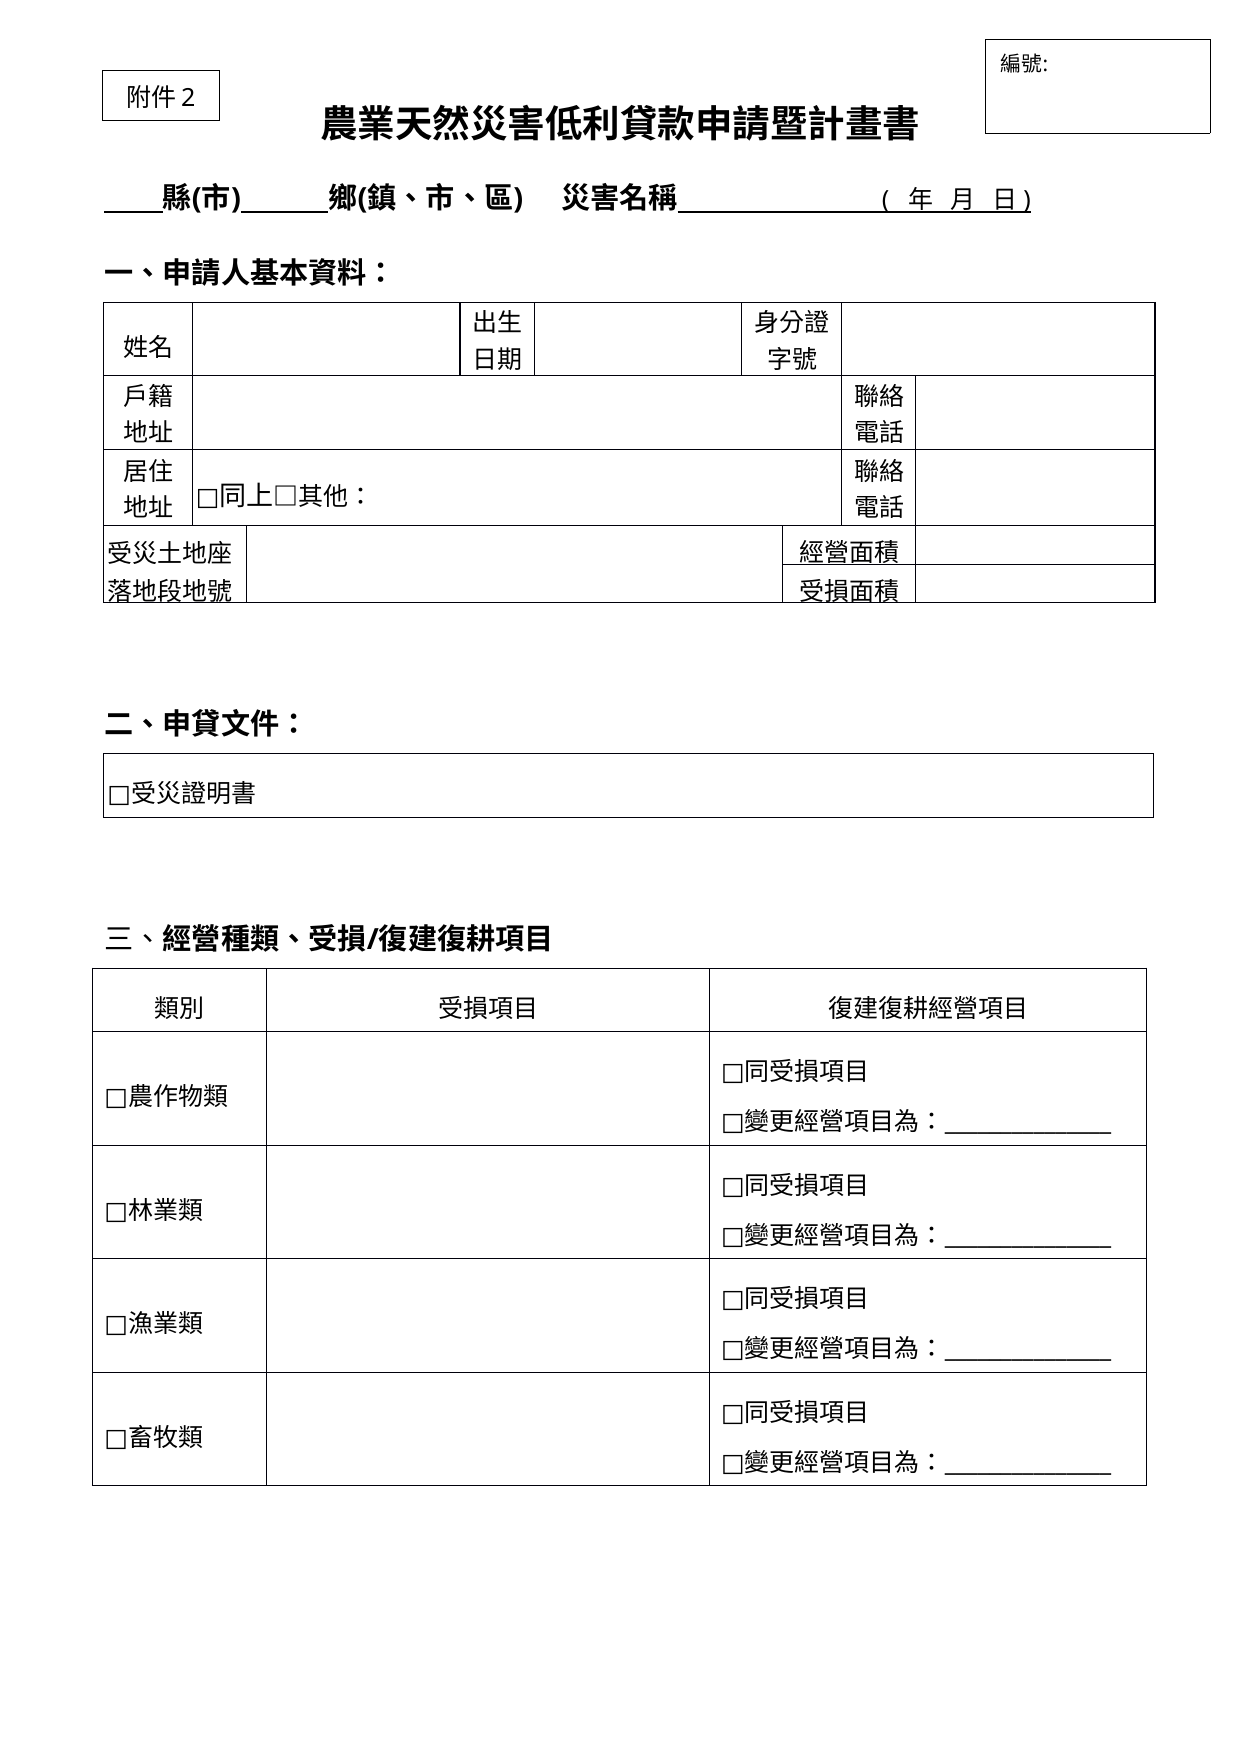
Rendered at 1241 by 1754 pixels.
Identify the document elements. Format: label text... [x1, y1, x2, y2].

table_cell □同受損項目 □變更經營項目為：_______________ [710, 1373, 1146, 1485]
table_cell 戶籍 地址 [104, 376, 192, 449]
text 三、經營種類、受損/復建復耕項目 [104, 893, 1136, 968]
text 農業天然災害低利貸款申請暨計畫書 [104, 77, 1136, 152]
table_cell [267, 1259, 709, 1372]
table_cell [267, 1373, 709, 1485]
table_header [535, 303, 741, 375]
table_cell 受災土地座落地段地號 [104, 526, 246, 602]
table_cell □同受損項目 □變更經營項目為：_______________ [710, 1146, 1146, 1258]
table_cell □同受損項目 □變更經營項目為：_______________ [710, 1259, 1146, 1372]
table_cell □林業類 [93, 1146, 266, 1258]
text 編號: [1001, 47, 1195, 77]
table_cell [916, 526, 1154, 563]
text 二、申貸文件： [104, 678, 1136, 753]
table_header 身分證 字號 [742, 303, 841, 375]
text 附件2 [117, 77, 204, 113]
table_cell [267, 1146, 709, 1258]
table_header 出生日期 [461, 303, 534, 375]
table_cell □漁業類 [93, 1259, 266, 1372]
table_cell [193, 376, 841, 449]
table_cell [916, 565, 1154, 602]
table_cell □農作物類 [93, 1032, 266, 1145]
table_cell 居住 地址 [104, 450, 192, 525]
table_header □受災證明書 [104, 754, 1153, 817]
table_cell □畜牧類 [93, 1373, 266, 1485]
text 一、申請人基本資料： [104, 227, 1136, 302]
table_header 復建復耕經營項目 [710, 969, 1146, 1031]
table_cell [247, 526, 782, 602]
table_cell 受損面積 [783, 565, 915, 602]
text 縣(市) 鄉(鎮、市、區) 災害名稱 ( 年 月 日 ) [104, 152, 1136, 227]
table_header [193, 303, 459, 375]
table_cell □同上□其他： [193, 450, 841, 525]
table_header [842, 303, 1154, 375]
table_cell [267, 1032, 709, 1145]
table_header 姓名 [104, 303, 192, 375]
table_cell 經營面積 [783, 526, 915, 563]
table_cell [916, 376, 1154, 449]
table_cell 聯絡電話 [842, 450, 915, 525]
table_cell 聯絡電話 [842, 376, 915, 449]
table_cell [916, 450, 1154, 525]
table_header 受損項目 [267, 969, 709, 1031]
table_cell □同受損項目 □變更經營項目為：_______________ [710, 1032, 1146, 1145]
table_header 類別 [93, 969, 266, 1031]
